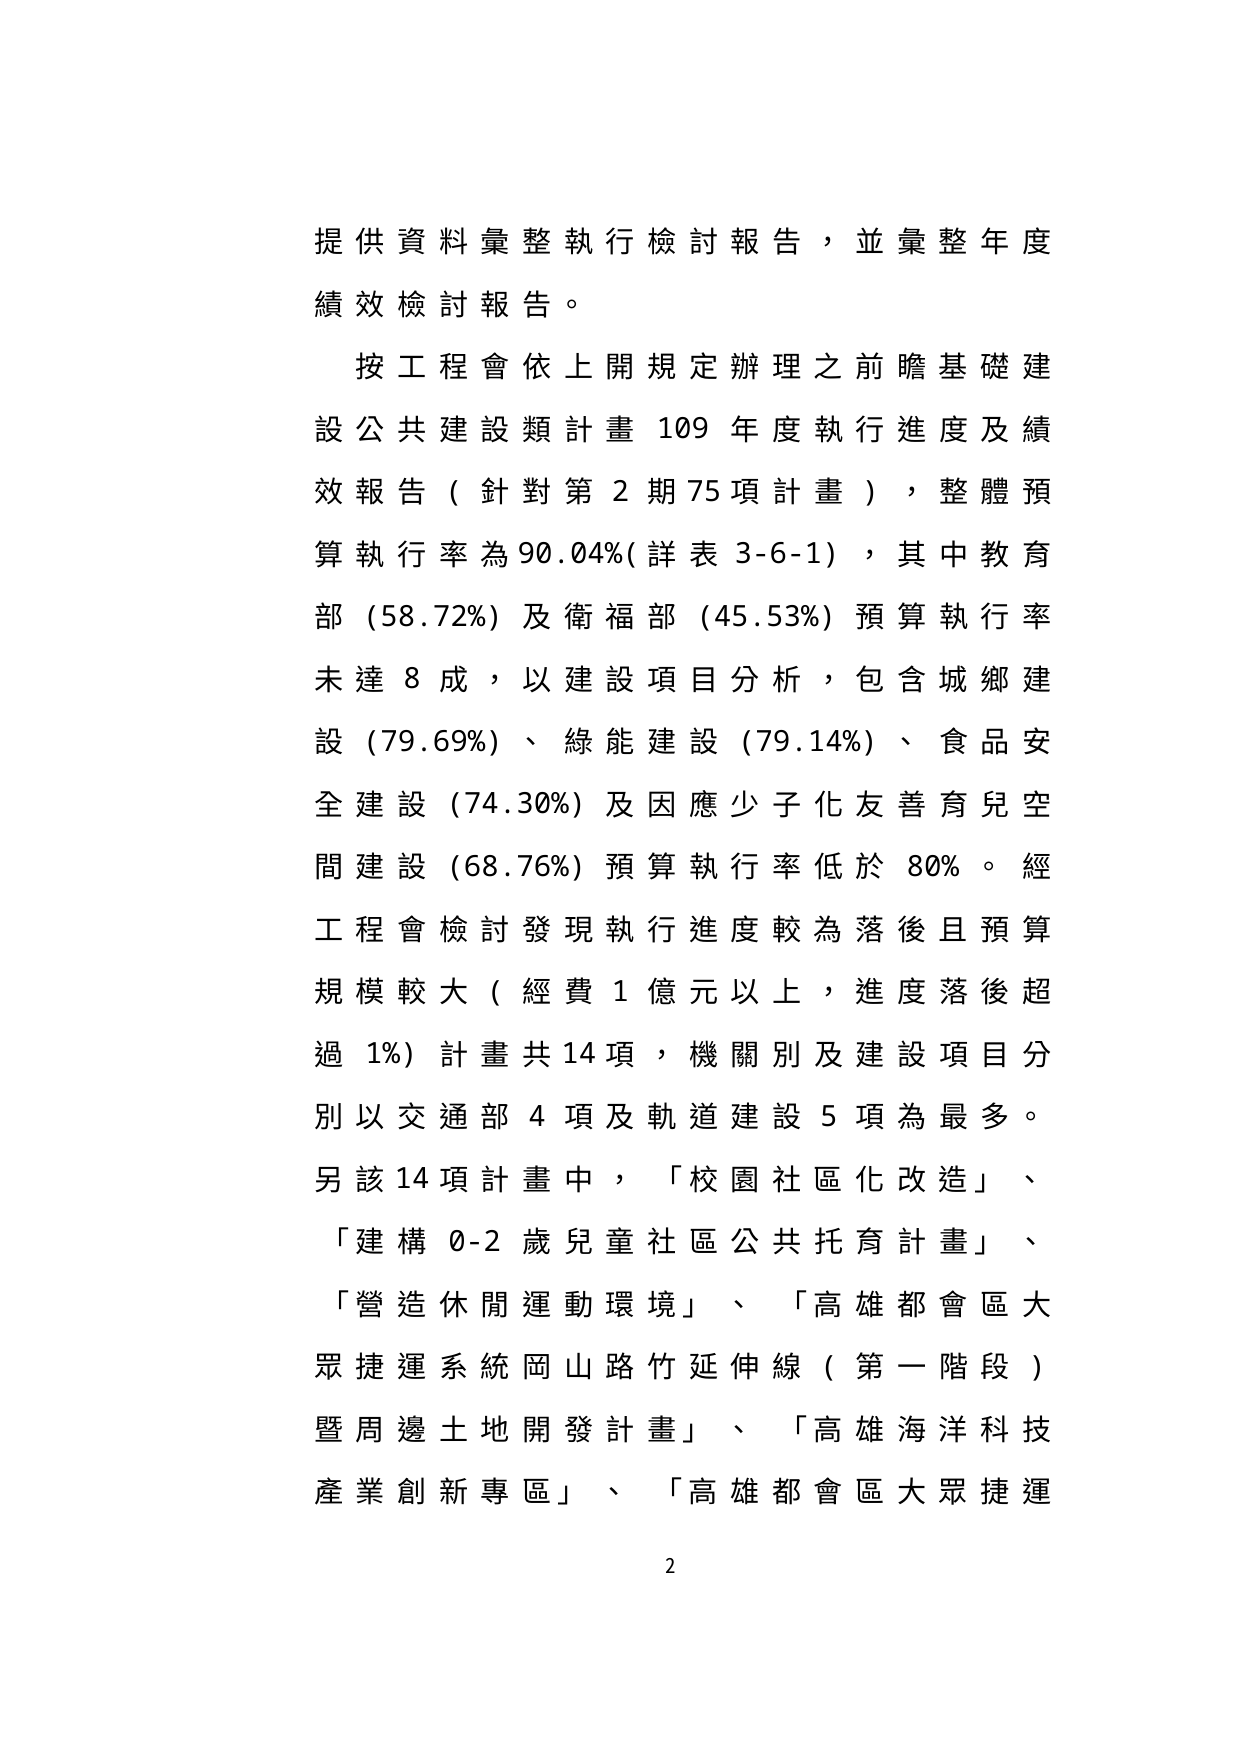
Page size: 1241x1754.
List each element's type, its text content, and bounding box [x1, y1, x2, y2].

text 依據前瞻基礎建設計畫績效管考作業準則第2點前瞻基礎建設計畫績效管考第2項管考分工規定：「各項計畫由各中央執行機關依據分工負責推動辦理，地方執行機關配合辦理；並按公共建設計畫及科技發展計畫性質，分由工程會及科技部管考，國發會統籌專案列管。」復依工程會106年10月間訂定前瞻基礎建設計畫之公共建設類計畫推動管制作業略以，工程會就各計畫執行情形，應納入按月召開之公共建設督導會報管制，每季則需依各整合機關提供資料彙整執行檢討報告，並彙整年度績效檢討報告。 [271, 198, 1058, 323]
text 按工程會依上開規定辦理之前瞻基礎建設公共建設類計畫109年度執行進度及績效報告(針對第2期75項計畫)，整體預算執行率為90.04%(詳表3-6-1)，其中教育部(58.72%)及衛福部(45.53%)預算執行率未達8成，以建設項目分析，包含城鄉建設(79.69%)、綠能建設(79.14%)、食品安全建設(74.30%)及因應少子化友善育兒空間建設(68.76%)預算執行率低於80%。經工程會檢討發現執行進度較為落後且預算規模較大(經費1億元以上，進度落後超過1%)計畫共14項，機關別及建設項目分別以交通部4項及軌道建設5項為最多。另該14項計畫中，「校園社區化改造」、「建構0-2歲兒童社區公共托育計畫」、「營造休閒運動環境」、「高雄都會區大眾捷運系統岡山路竹延伸線(第一階段)暨周邊土地開發計畫」、「高雄海洋科技產業創新專區」、「高雄都會區大眾捷運 [271, 323, 1058, 1511]
